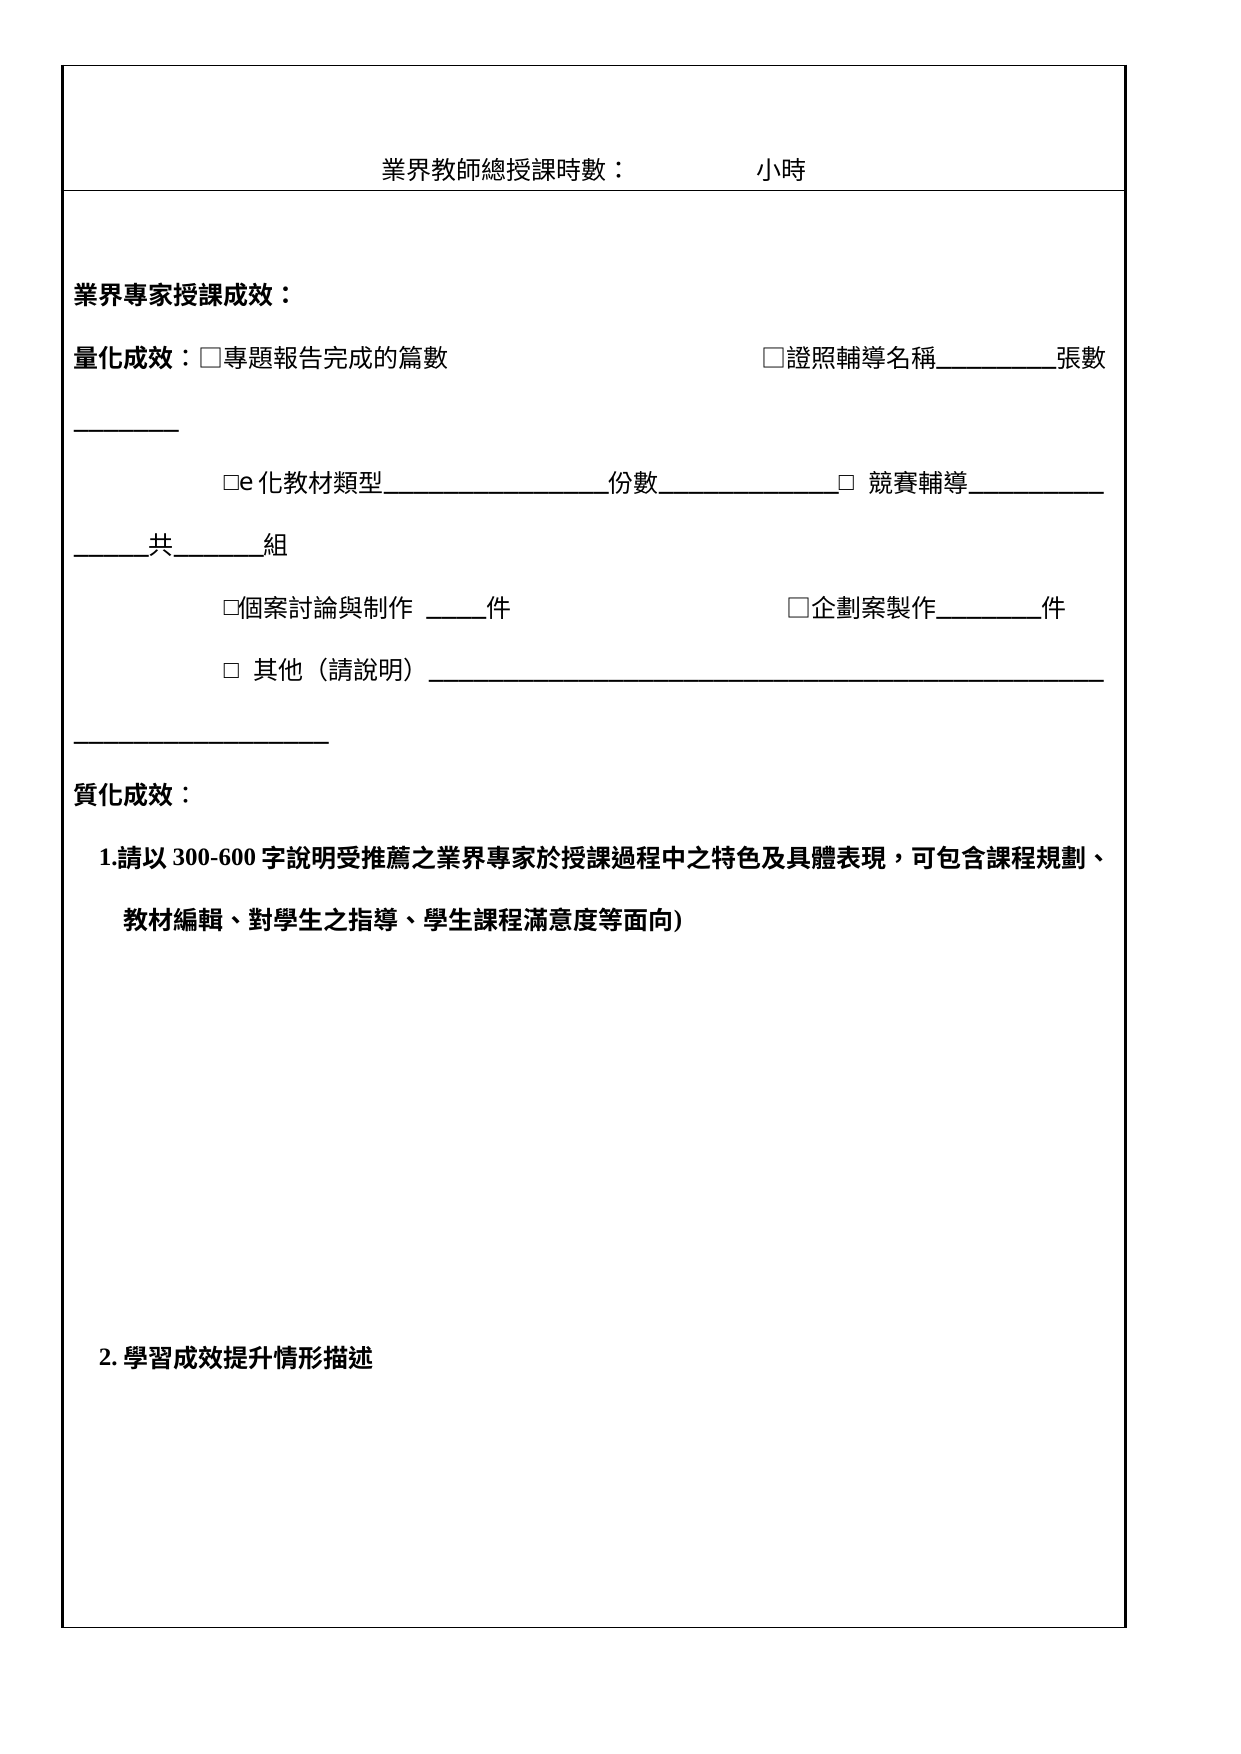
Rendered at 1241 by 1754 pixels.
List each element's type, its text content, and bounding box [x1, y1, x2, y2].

table_cell 業界教師總授課時數： 小時 [64, 66, 1124, 189]
table_cell 業界專家授課成效： 量化成效：□專題報告完成的篇數 □證照輔導名稱________張數_______ □e化教材類型_______________份數____________□ 競賽輔導______________共______組 □個案討論與制作 ____件 □企劃案製作_______件 □ 其他（請說明）______________________________________________________________ 質化成效： 1.請以300-600字說明受推薦之業界專家於授課過程中之特色及具體表現，可包含課程規劃、教材編輯、對學生之指導、學生課程滿意度等面向) 2. 學習成效提升情形描述 [64, 191, 1124, 1627]
